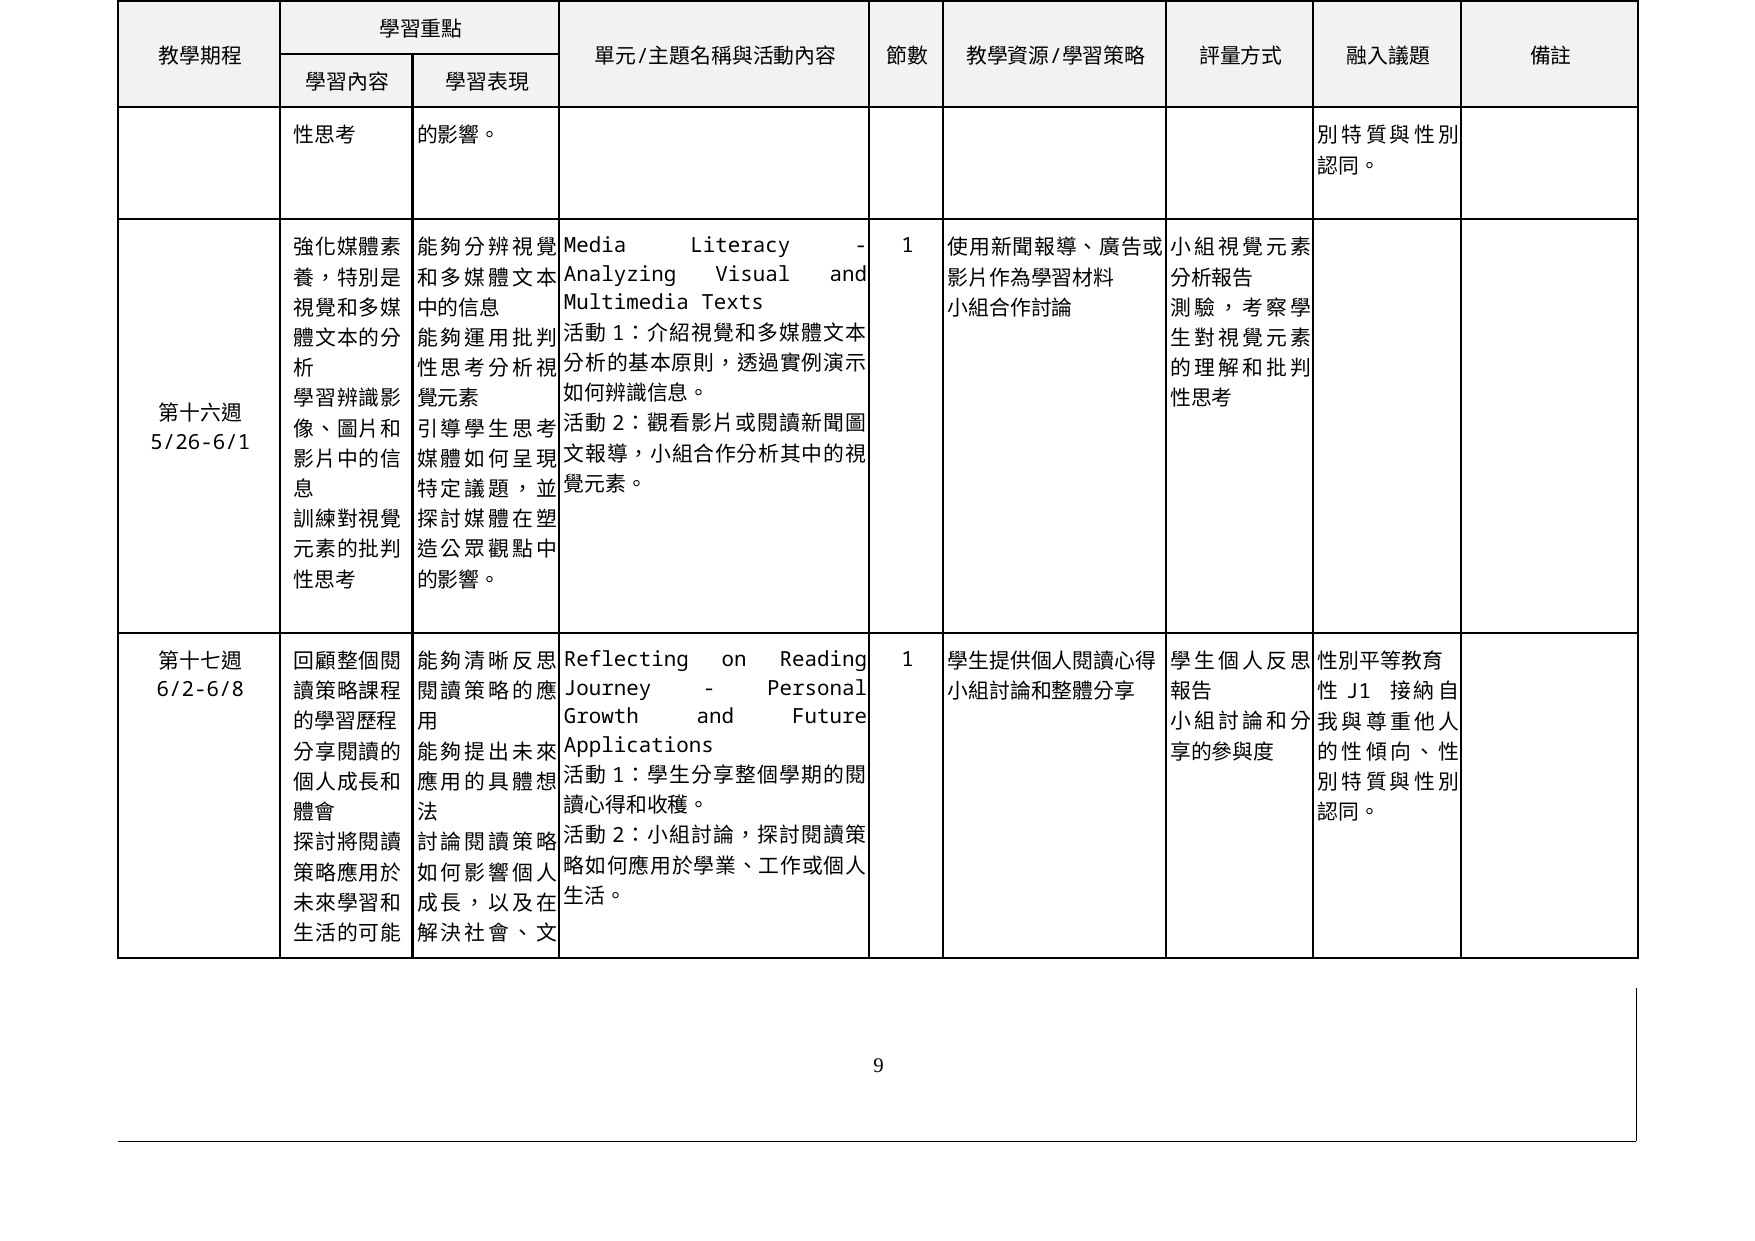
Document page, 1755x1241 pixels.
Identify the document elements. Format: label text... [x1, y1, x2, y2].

table_cell [1167, 108, 1312, 218]
table_cell [560, 108, 868, 218]
table_cell 性別平等教育 性J1 接納自我與尊重他人的性傾向、性別特質與性別認同。 [1314, 634, 1460, 957]
table_cell 能夠清晰反思閱讀策略的應用 能夠提出未來應用的具體想法 討論閱讀策略如何影響個人成長，以及在解決社會、文 [414, 634, 558, 957]
table_header 學習重點 [281, 2, 558, 53]
table_cell [1462, 220, 1637, 632]
table_cell 使用新聞報導、廣告或影片作為學習材料 小組合作討論 [944, 220, 1165, 632]
table_cell 學生提供個人閱讀心得 小組討論和整體分享 [944, 634, 1165, 957]
table_cell 第十七週 6/2-6/8 [119, 634, 279, 957]
table_cell [944, 108, 1165, 218]
table_cell 性思考 [281, 108, 411, 218]
table_cell 強化媒體素養，特別是視覺和多媒體文本的分析 學習辨識影像、圖片和影片中的信息 訓練對視覺元素的批判性思考 [281, 220, 411, 632]
table_header 教學資源/學習策略 [944, 2, 1165, 106]
table_cell [870, 108, 942, 218]
table_cell 別特質與性別認同。 [1314, 108, 1460, 218]
table_cell 1 [870, 634, 942, 957]
table_cell 回顧整個閱讀策略課程的學習歷程 分享閱讀的個人成長和體會 探討將閱讀策略應用於未來學習和生活的可能 [281, 634, 411, 957]
table_header 融入議題 [1314, 2, 1460, 106]
table_cell Reflecting on Reading Journey - Personal Growth and Future Applications 活動1：學生分享整個學期的閱讀心得和收穫。 活動2：小組討論，探討閱讀策略如何應用於學業、工作或個人生活。 [560, 634, 868, 957]
table_cell [119, 108, 279, 218]
table_cell Media Literacy - Analyzing Visual and Multimedia Texts 活動1：介紹視覺和多媒體文本分析的基本原則，透過實例演示如何辨識信息。 活動2：觀看影片或閱讀新聞圖文報導，小組合作分析其中的視覺元素。 [560, 220, 868, 632]
table_cell [1462, 108, 1637, 218]
table_header 備註 [1462, 2, 1637, 106]
table_header 評量方式 [1167, 2, 1312, 106]
table_cell 的影響。 [414, 108, 558, 218]
table_cell 小組視覺元素分析報告 測驗，考察學生對視覺元素的理解和批判性思考 [1167, 220, 1312, 632]
table_cell 1 [870, 220, 942, 632]
table_cell 學習表現 [414, 55, 558, 106]
table_cell [1314, 220, 1460, 632]
table_cell 學習內容 [281, 55, 411, 106]
table_header 教學期程 [119, 2, 279, 106]
table_header 節數 [870, 2, 942, 106]
table_cell 能夠分辨視覺和多媒體文本中的信息 能夠運用批判性思考分析視覺元素 引導學生思考媒體如何呈現特定議題，並探討媒體在塑造公眾觀點中的影響。 [414, 220, 558, 632]
table_header 單元/主題名稱與活動內容 [560, 2, 868, 106]
table_cell 學生個人反思報告 小組討論和分享的參與度 [1167, 634, 1312, 957]
table_cell [1462, 634, 1637, 957]
table_cell 第十六週5/26-6/1 [119, 220, 279, 632]
